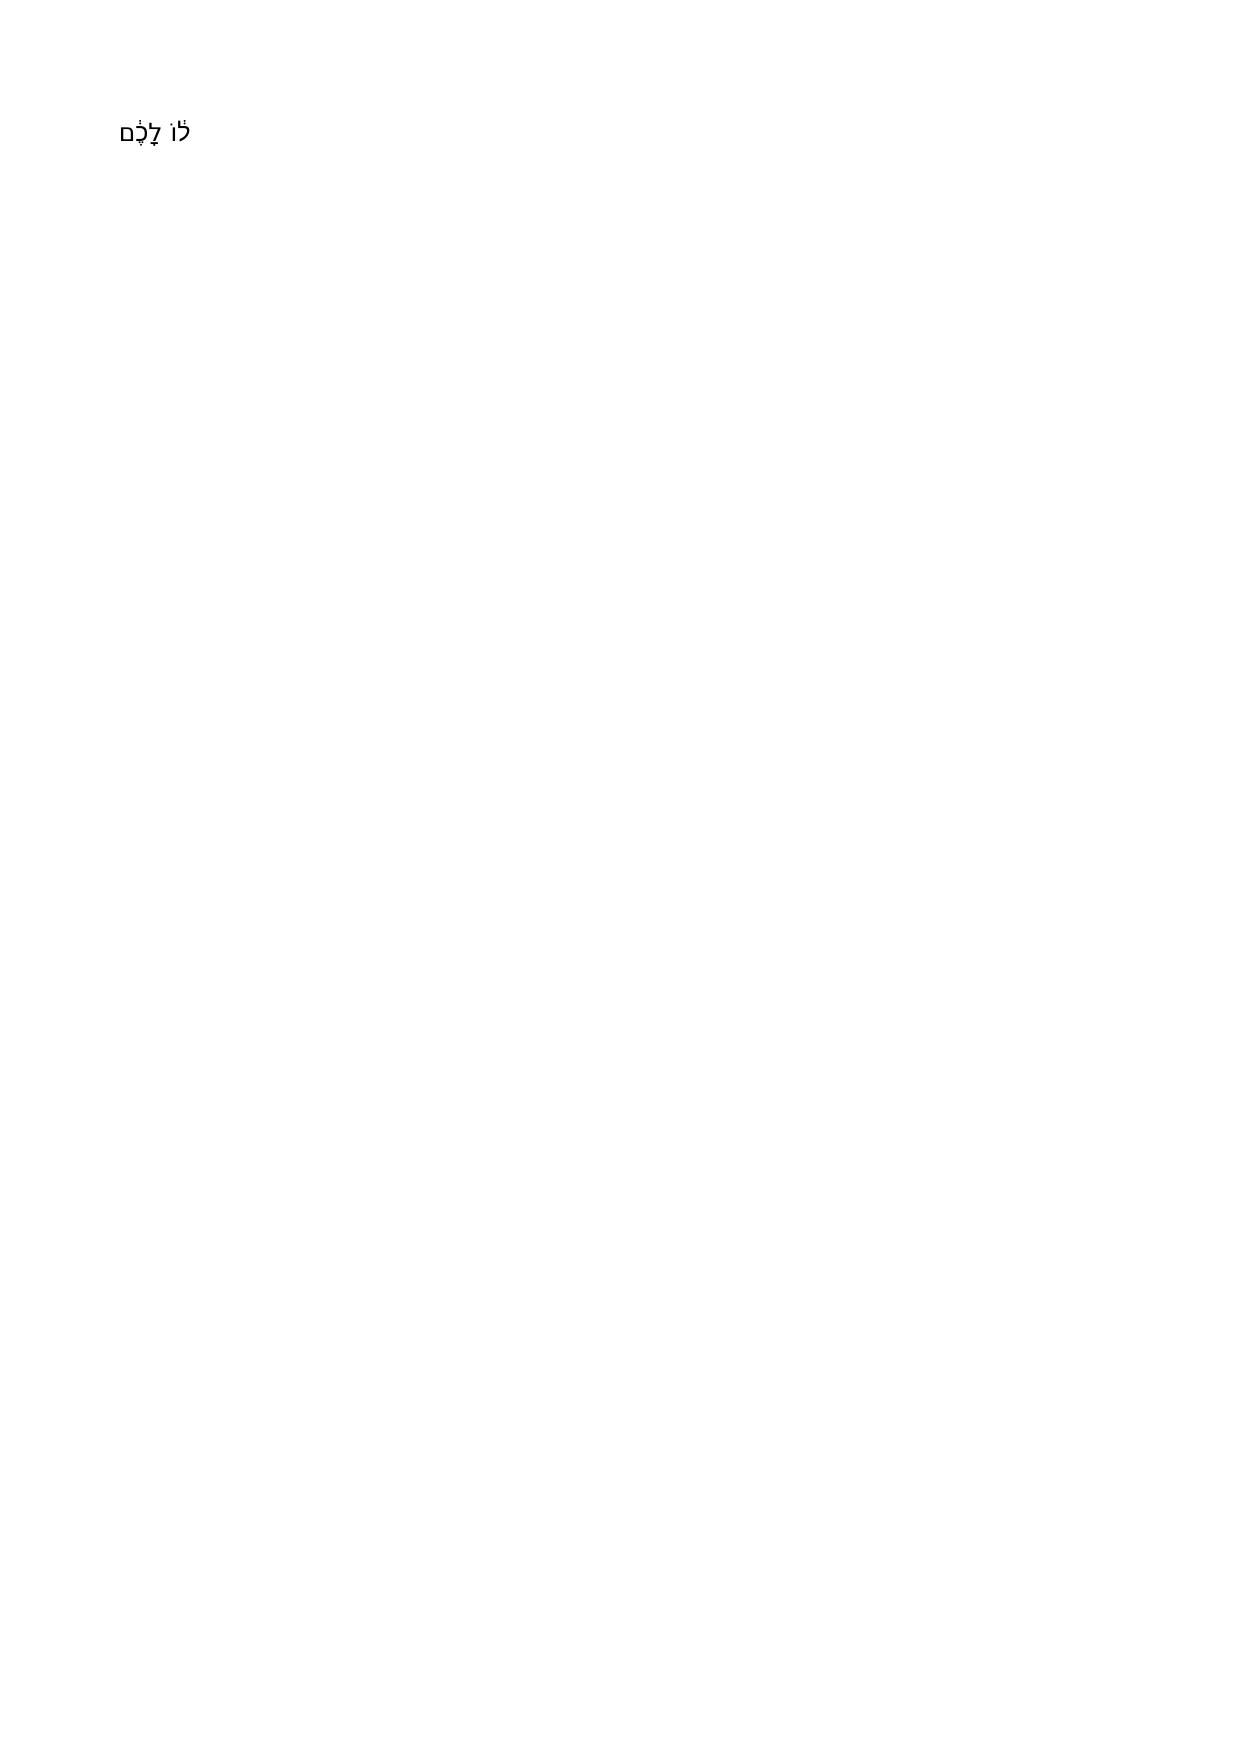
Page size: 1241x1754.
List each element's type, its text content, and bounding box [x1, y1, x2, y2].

text ל֔וֹ לָכֶ֔ם [118, 118, 1122, 147]
